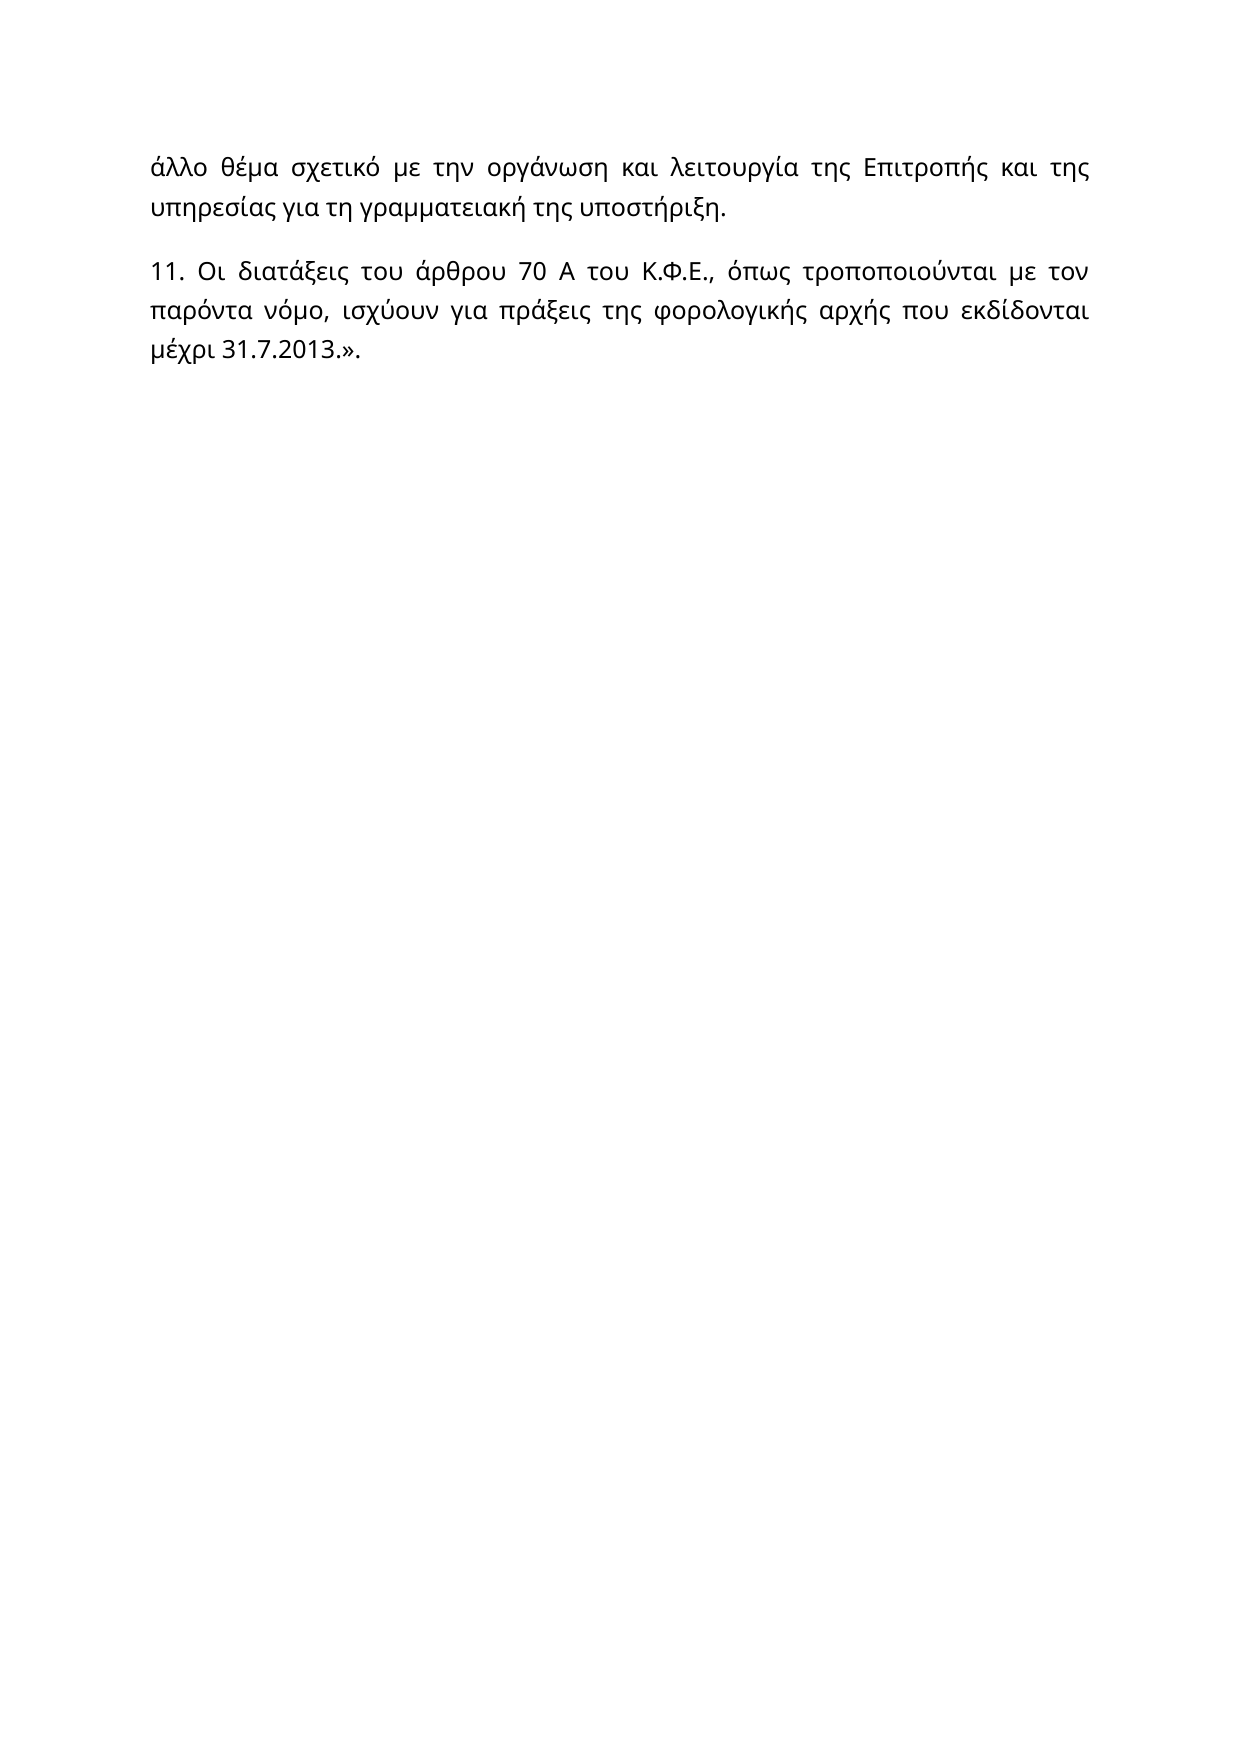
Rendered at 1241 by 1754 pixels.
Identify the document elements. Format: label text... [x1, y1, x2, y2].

text 11. Οι διατάξεις του άρθρου 70 Α του Κ.Φ.Ε., όπως τροποποιούνται µε τον παρόντα νόµο, ισχύουν για πράξεις της φορολογικής αρχής που εκδίδονται µέχρι 31.7.2013.». [150, 253, 1090, 366]
text άλλο θέµα σχετικό µε την οργάνωση και λειτουργία της Επιτροπής και της υπηρεσίας για τη γραµµατειακή της υποστήριξη. [150, 150, 1090, 223]
